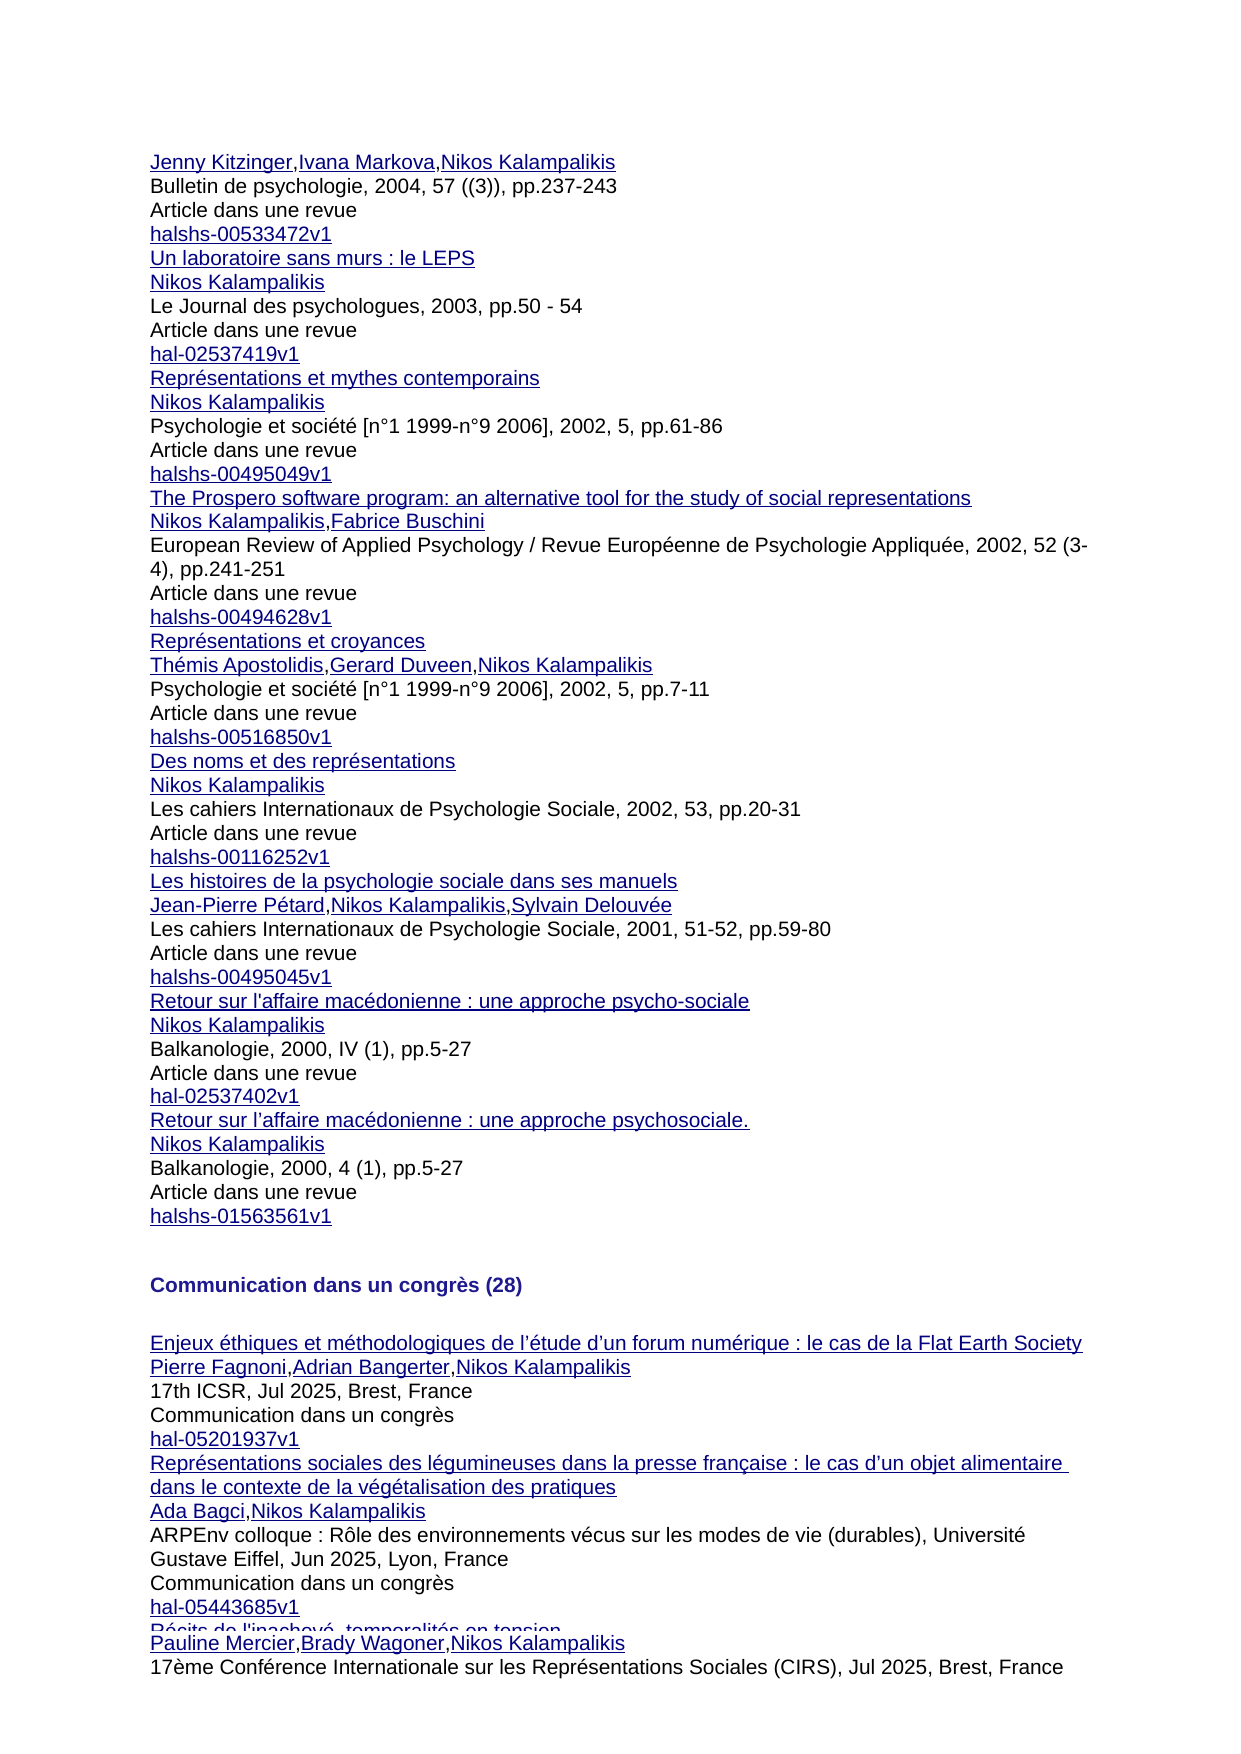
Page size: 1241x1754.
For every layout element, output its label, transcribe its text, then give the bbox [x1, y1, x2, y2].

table_cell Des noms et des représentations Nikos Kalampalikis Les cahiers Internationaux de Psychologie Sociale, 2002, 53, pp.20-31 Article dans une revue halshs-00116252v1 [150, 749, 1090, 869]
table_cell Les histoires de la psychologie sociale dans ses manuels Jean-Pierre Pétard,Nikos Kalampalikis,Sylvain Delouvée Les cahiers Internationaux de Psychologie Sociale, 2001, 51-52, pp.59-80 Article dans une revue halshs-00495045v1 [150, 869, 1090, 988]
table_cell Jenny Kitzinger,Ivana Markova,Nikos Kalampalikis Bulletin de psychologie, 2004, 57 ((3)), pp.237-243 Article dans une revue halshs-00533472v1 [150, 150, 1090, 246]
table_header Enjeux éthiques et méthodologiques de l’étude d’un forum numérique : le cas de la Flat Earth Society Pierre Fagnoni,Adrian Bangerter,Nikos Kalampalikis 17th ICSR, Jul 2025, Brest, France Communication dans un congrès hal-05201937v1 [150, 1331, 1090, 1451]
table_cell Retour sur l’affaire macédonienne : une approche psychosociale. Nikos Kalampalikis Balkanologie, 2000, 4 (1), pp.5-27 Article dans une revue halshs-01563561v1 [150, 1108, 1090, 1228]
subtitle Communication dans un congrès (28) [150, 1273, 1090, 1297]
table_cell Représentations et mythes contemporains Nikos Kalampalikis Psychologie et société [n°1 1999-n°9 2006], 2002, 5, pp.61-86 Article dans une revue halshs-00495049v1 [150, 366, 1090, 485]
table_cell Représentations sociales des légumineuses dans la presse française : le cas d’un objet alimentaire dans le contexte de la végétalisation des pratiques Ada Bagci,Nikos Kalampalikis ARPEnv colloque : Rôle des environnements vécus sur les modes de vie (durables), Université Gustave Eiffel, Jun 2025, Lyon, France Communication dans un congrès hal-05443685v1 [150, 1451, 1090, 1619]
table_cell The Prospero software program: an alternative tool for the study of social representations Nikos Kalampalikis,Fabrice Buschini European Review of Applied Psychology / Revue Européenne de Psychologie Appliquée, 2002, 52 (3-4), pp.241-251 Article dans une revue halshs-00494628v1 [150, 485, 1090, 629]
table_cell Un laboratoire sans murs : le LEPS Nikos Kalampalikis Le Journal des psychologues, 2003, pp.50 - 54 Article dans une revue hal-02537419v1 [150, 246, 1090, 366]
table_cell Récits de l'inachevé, temporalités en tension Pauline Mercier,Brady Wagoner,Nikos Kalampalikis 17ème Conférence Internationale sur les Représentations Sociales (CIRS), Jul 2025, Brest, France [150, 1619, 1090, 1679]
table_cell Représentations et croyances Thémis Apostolidis,Gerard Duveen,Nikos Kalampalikis Psychologie et société [n°1 1999-n°9 2006], 2002, 5, pp.7-11 Article dans une revue halshs-00516850v1 [150, 629, 1090, 749]
table_cell Retour sur l'affaire macédonienne : une approche psycho-sociale Nikos Kalampalikis Balkanologie, 2000, IV (1), pp.5-27 Article dans une revue hal-02537402v1 [150, 989, 1090, 1108]
